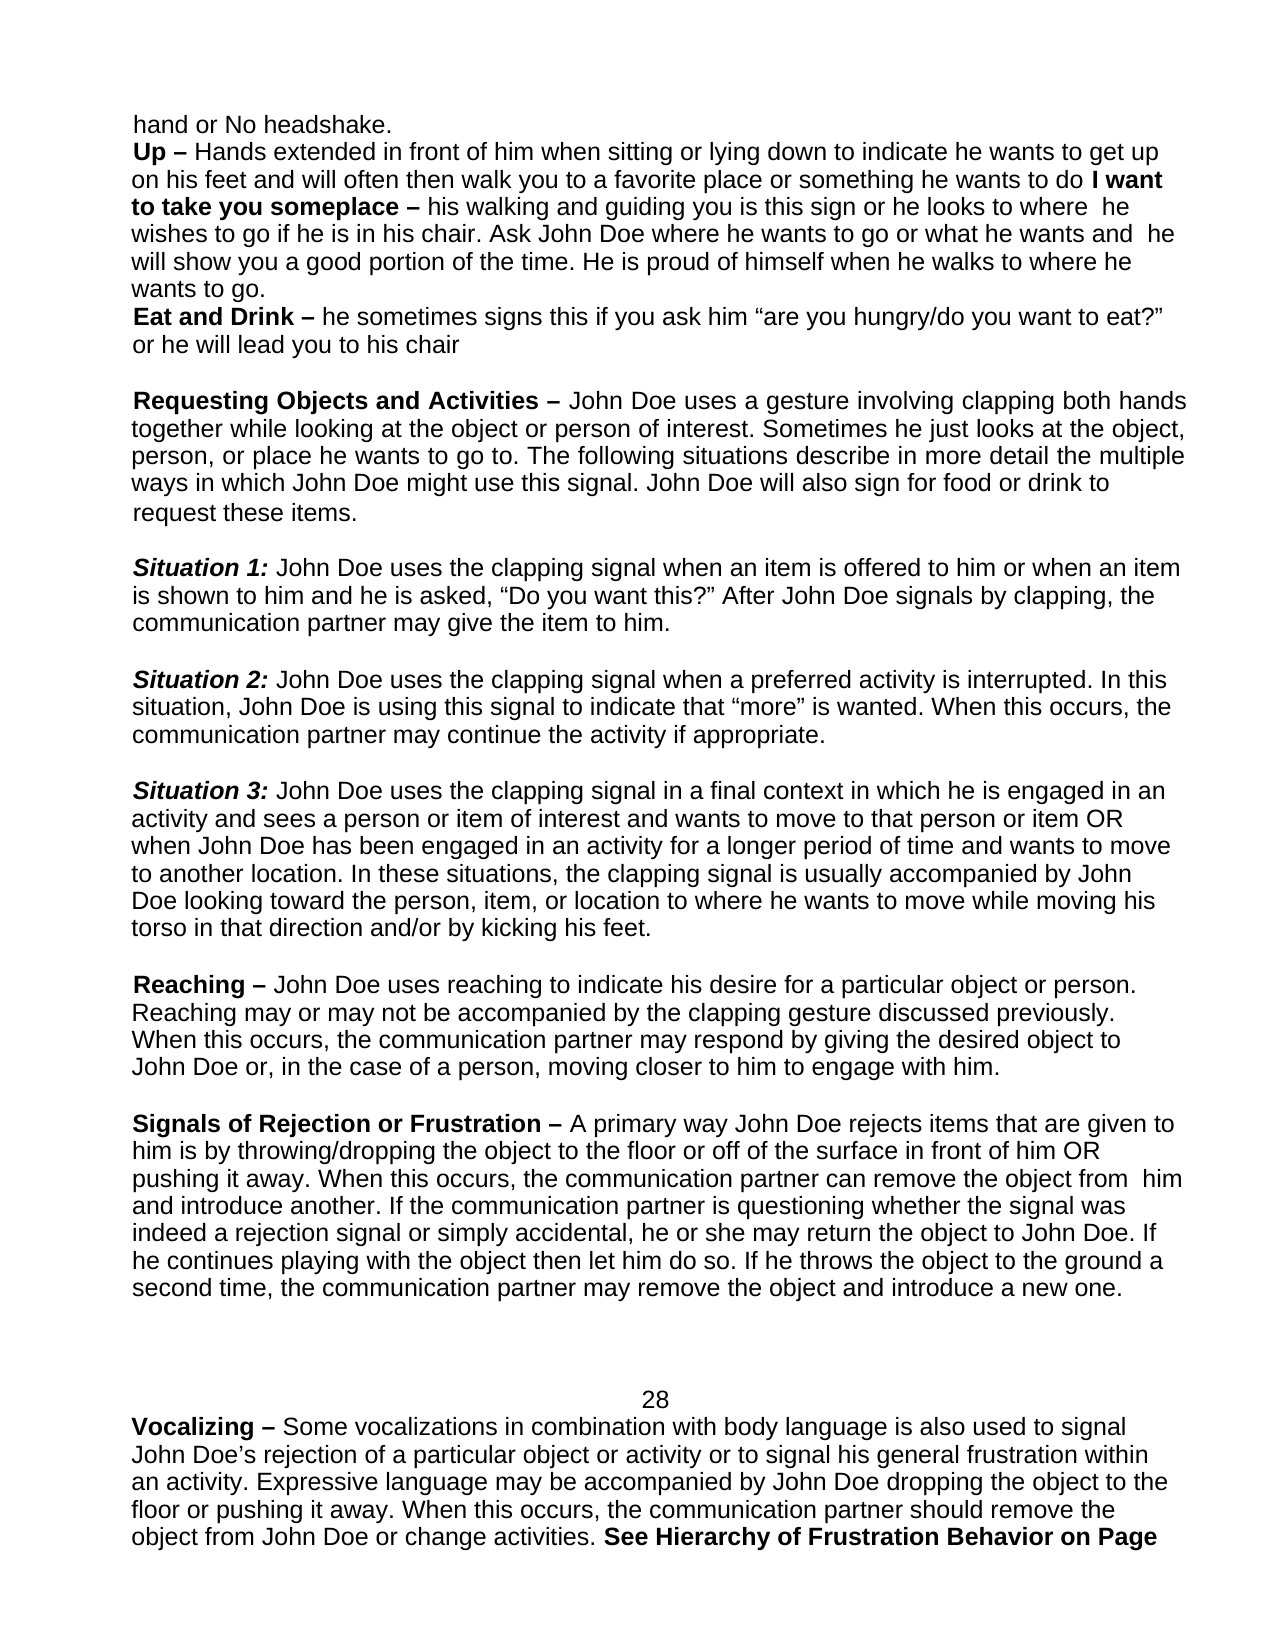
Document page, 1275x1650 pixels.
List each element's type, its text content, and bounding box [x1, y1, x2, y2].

text Vocalizing – Some vocalizations in combination with body language is also used to signal John Doe’s rejection of a particular object or activity or to signal his general frustration within an activity. Expressive language may be accompanied by John Doe dropping the object to the floor or pushing it away. When this occurs, the communication partner should remove the object from John Doe or change activities. See Hierarchy of Frustration Behavior on Page [131, 1414, 1177, 1551]
text Situation 2: John Doe uses the clapping signal when a preferred activity is interrupted. In this situation, John Doe is using this signal to indicate that “more” is wanted. When this occurs, the communication partner may continue the activity if appropriate. [132, 666, 1186, 748]
text Up – Hands extended in front of him when sitting or lying down to indicate he wants to get up on his feet and will often then walk you to a favorite place or something he wants to do I want to take you someplace – his walking and guiding you is this sign or he looks to where he wishes to go if he is in his chair. Ask John Doe where he wants to go or what he wants and he will show you a good portion of the time. He is proud of himself when he walks to where he wants to go. [131, 139, 1176, 303]
text Eat and Drink – he sometimes signs this if you ask him “are you hungry/do you want to eat?” or he will lead you to his chair [132, 303, 1169, 358]
text Signals of Rejection or Frustration – A primary way John Doe rejects items that are given to him is by throwing/dropping the object to the floor or off of the surface in front of him OR pushing it away. When this occurs, the communication partner can remove the object from him and introduce another. If the communication partner is questioning whether the signal was indeed a rejection signal or simply accidental, he or she may return the object to John Doe. If he continues playing with the object then let him do so. If he throws the object to the ground a second time, the communication partner may remove the object and introduce a new one. [132, 1110, 1188, 1302]
text Reaching – John Doe uses reaching to indicate his desire for a particular object or person. Reaching may or may not be accompanied by the clapping gesture discussed previously. When this occurs, the communication partner may respond by giving the desired object to John Doe or, in the case of a person, moving closer to him to engage with him. [131, 972, 1143, 1081]
text Situation 1: John Doe uses the clapping signal when an item is offered to him or when an item is shown to him and he is asked, “Do you want this?” After John Doe signals by clapping, the communication partner may give the item to him. [132, 555, 1187, 637]
text Requesting Objects and Activities – John Doe uses a gesture involving clapping both hands together while looking at the object or person of interest. Sometimes he just looks at the object, person, or place he wants to go to. The following situations describe in more detail the multiple ways in which John Doe might use this signal. John Doe will also sign for food or drink to [131, 388, 1188, 497]
text hand or No headshake. [131, 111, 1160, 139]
text Situation 3: John Doe uses the clapping signal in a final context in which he is engaged in an activity and sees a person or item of interest and wants to move to that person or item OR when John Doe has been engaged in an activity for a longer period of time and wants to move to another location. In these situations, the clapping signal is usually accompanied by John Doe looking toward the person, item, or location to where he wants to move while moving his torso in that direction and/or by kicking his feet. [131, 778, 1179, 942]
text request these items. [133, 498, 1202, 527]
text 28 [60, 1385, 669, 1414]
